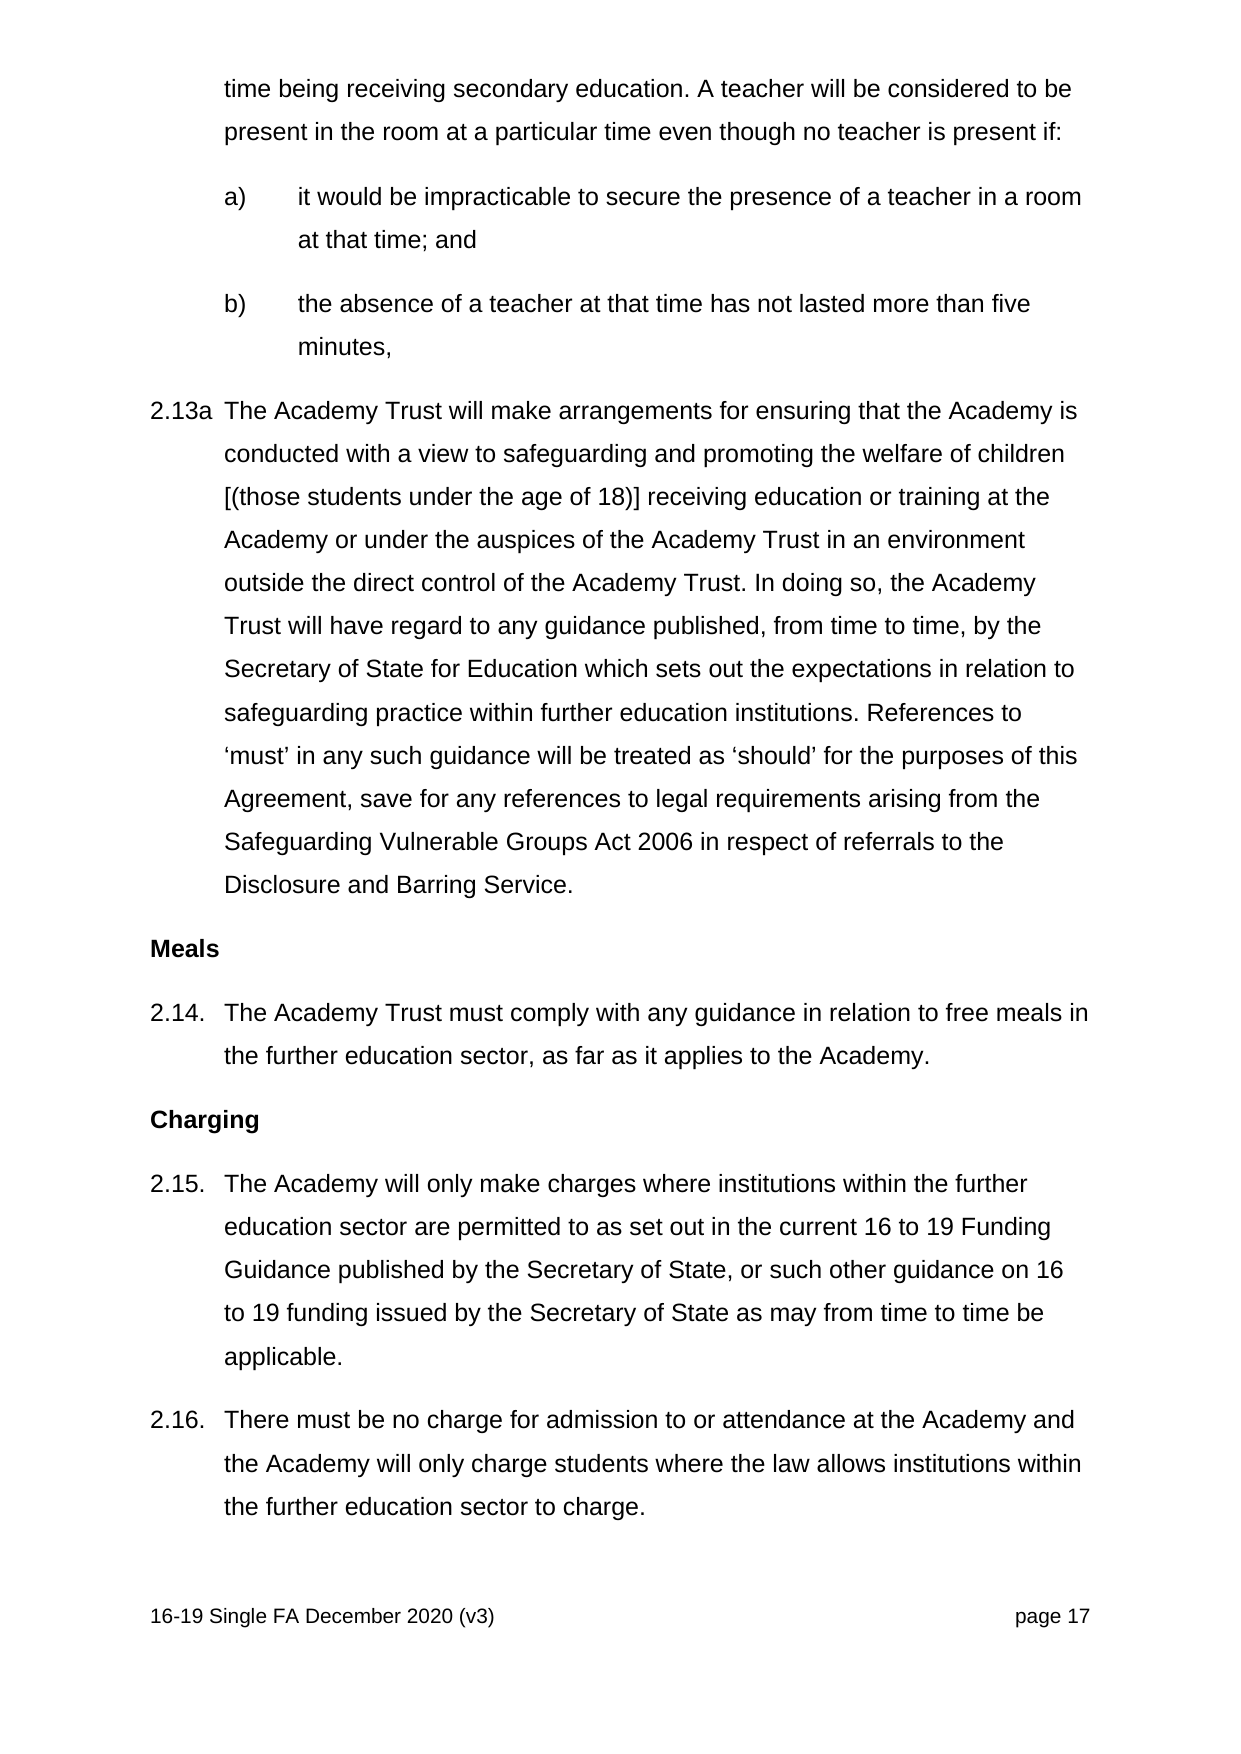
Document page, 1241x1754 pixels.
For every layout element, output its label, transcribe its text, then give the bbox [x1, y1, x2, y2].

text 2.13a The Academy Trust will make arrangements for ensuring that the Academy is conducted with a view to safeguarding and promoting the welfare of children [(those students under the age of 18)] receiving education or training at the Academy or under the auspices of the Academy Trust in an environment outside the direct control of the Academy Trust. In doing so, the Academy Trust will have regard to any guidance published, from time to time, by the Secretary of State for Education which sets out the expectations in relation to safeguarding practice within further education institutions. References to ‘must’ in any such guidance will be treated as ‘should’ for the purposes of this Agreement, save for any references to legal requirements arising from the Safeguarding Vulnerable Groups Act 2006 in respect of referrals to the Disclosure and Barring Service. [150, 396, 1090, 899]
list There must be no charge for admission to or attendance at the Academy and the Academy will only charge students where the law allows institutions within the further education sector to charge. [150, 1405, 1090, 1520]
list time being receiving secondary education. A teacher will be considered to be present in the room at a particular time even though no teacher is present if: [150, 74, 1090, 146]
list it would be impracticable to secure the presence of a teacher in a room at that time; and [224, 181, 1090, 253]
list the absence of a teacher at that time has not lasted more than five minutes, [224, 288, 1090, 360]
list The Academy will only make charges where institutions within the further education sector are permitted to as set out in the current 16 to 19 Funding Guidance published by the Secretary of State, or such other guidance on 16 to 19 funding issued by the Secretary of State as may from time to time be applicable. [150, 1169, 1090, 1370]
list The Academy Trust must comply with any guidance in relation to free meals in the further education sector, as far as it applies to the Academy. [150, 998, 1090, 1070]
subtitle Meals [150, 934, 1090, 963]
subtitle Charging [150, 1105, 1090, 1134]
